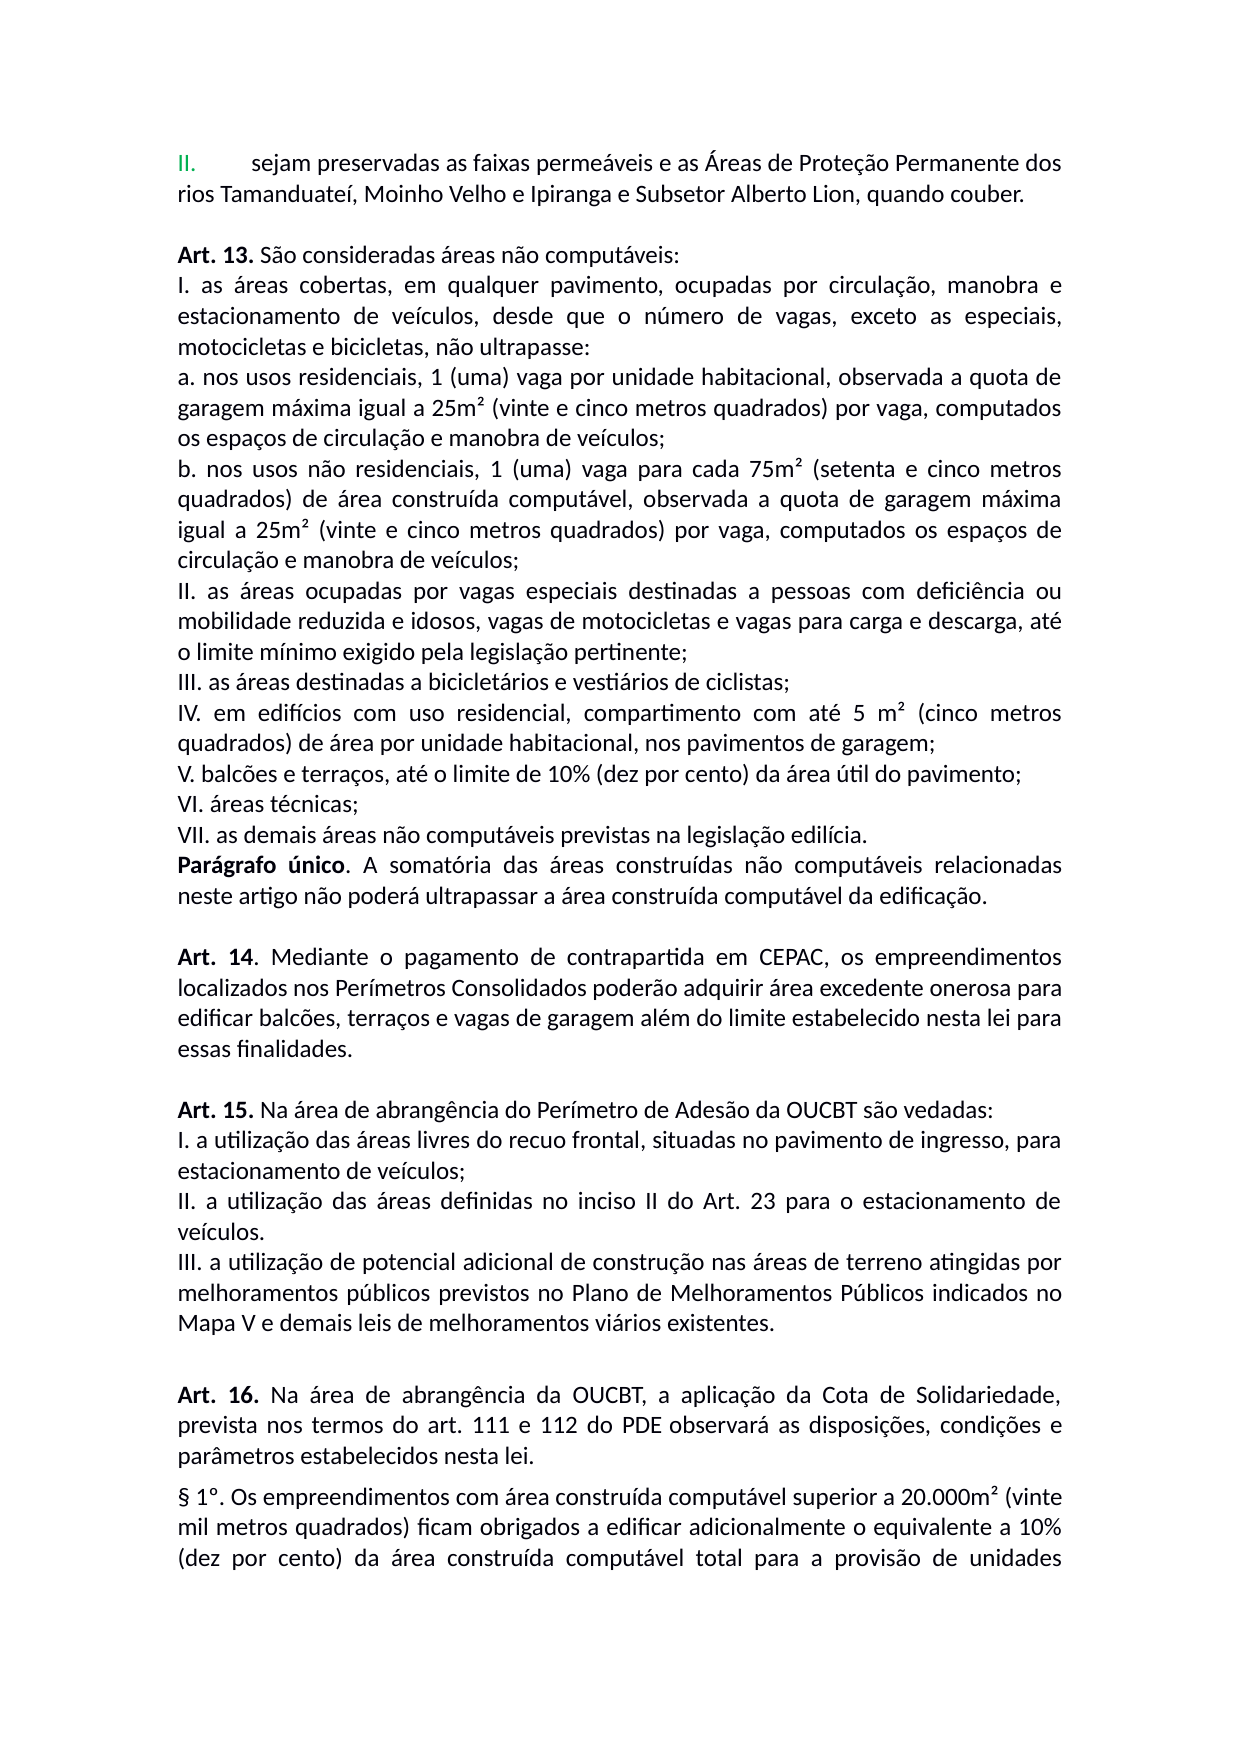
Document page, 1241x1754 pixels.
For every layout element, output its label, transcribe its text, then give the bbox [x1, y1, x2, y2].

text a. nos usos residenciais, 1 (uma) vaga por unidade habitacional, observada a quota de garagem máxima igual a 25m² (vinte e cinco metros quadrados) por vaga, computados os espaços de circulação e manobra de veículos; [177, 361, 1063, 453]
list sejam preservadas as faixas permeáveis e as Áreas de Proteção Permanente dos rios Tamanduateí, Moinho Velho e Ipiranga e Subsetor Alberto Lion, quando couber. [177, 148, 1063, 209]
text I. a utilização das áreas livres do recuo frontal, situadas no pavimento de ingresso, para estacionamento de veículos; [177, 1124, 1063, 1185]
text Art. 14. Mediante o pagamento de contrapartida em CEPAC, os empreendimentos localizados nos Perímetros Consolidados poderão adquirir área excedente onerosa para edificar balcões, terraços e vagas de garagem além do limite estabelecido nesta lei para essas finalidades. [177, 941, 1063, 1063]
text VI. áreas técnicas; [177, 788, 1063, 819]
text V. balcões e terraços, até o limite de 10% (dez por cento) da área útil do pavimento; [177, 758, 1063, 788]
text b. nos usos não residenciais, 1 (uma) vaga para cada 75m² (setenta e cinco metros quadrados) de área construída computável, observada a quota de garagem máxima igual a 25m² (vinte e cinco metros quadrados) por vaga, computados os espaços de circulação e manobra de veículos; [177, 453, 1063, 575]
text II. as áreas ocupadas por vagas especiais destinadas a pessoas com deficiência ou mobilidade reduzida e idosos, vagas de motocicletas e vagas para carga e descarga, até o limite mínimo exigido pela legislação pertinente; [177, 575, 1063, 666]
text III. as áreas destinadas a bicicletários e vestiários de ciclistas; [177, 666, 1063, 697]
text § 1º. Os empreendimentos com área construída computável superior a 20.000m² (vinte mil metros quadrados) ficam obrigados a edificar adicionalmente o equivalente a 10% (dez por cento) da área construída computável total para a provisão de unidades [177, 1481, 1063, 1572]
text Art. 13. São consideradas áreas não computáveis: [177, 239, 1063, 270]
text III. a utilização de potencial adicional de construção nas áreas de terreno atingidas por melhoramentos públicos previstos no Plano de Melhoramentos Públicos indicados no Mapa V e demais leis de melhoramentos viários existentes. [177, 1246, 1063, 1338]
text II. a utilização das áreas definidas no inciso II do Art. 23 para o estacionamento de veículos. [177, 1185, 1063, 1246]
text VII. as demais áreas não computáveis previstas na legislação edilícia. [177, 819, 1063, 849]
text Art. 15. Na área de abrangência do Perímetro de Adesão da OUCBT são vedadas: [177, 1094, 1063, 1124]
text Art. 16. Na área de abrangência da OUCBT, a aplicação da Cota de Solidariedade, prevista nos termos do art. 111 e 112 do PDE observará as disposições, condições e parâmetros estabelecidos nesta lei. [177, 1379, 1063, 1470]
text Parágrafo único. A somatória das áreas construídas não computáveis relacionadas neste artigo não poderá ultrapassar a área construída computável da edificação. [177, 849, 1063, 911]
text IV. em edifícios com uso residencial, compartimento com até 5 m² (cinco metros quadrados) de área por unidade habitacional, nos pavimentos de garagem; [177, 697, 1063, 758]
text I. as áreas cobertas, em qualquer pavimento, ocupadas por circulação, manobra e estacionamento de veículos, desde que o número de vagas, exceto as especiais, motocicletas e bicicletas, não ultrapasse: [177, 270, 1063, 361]
